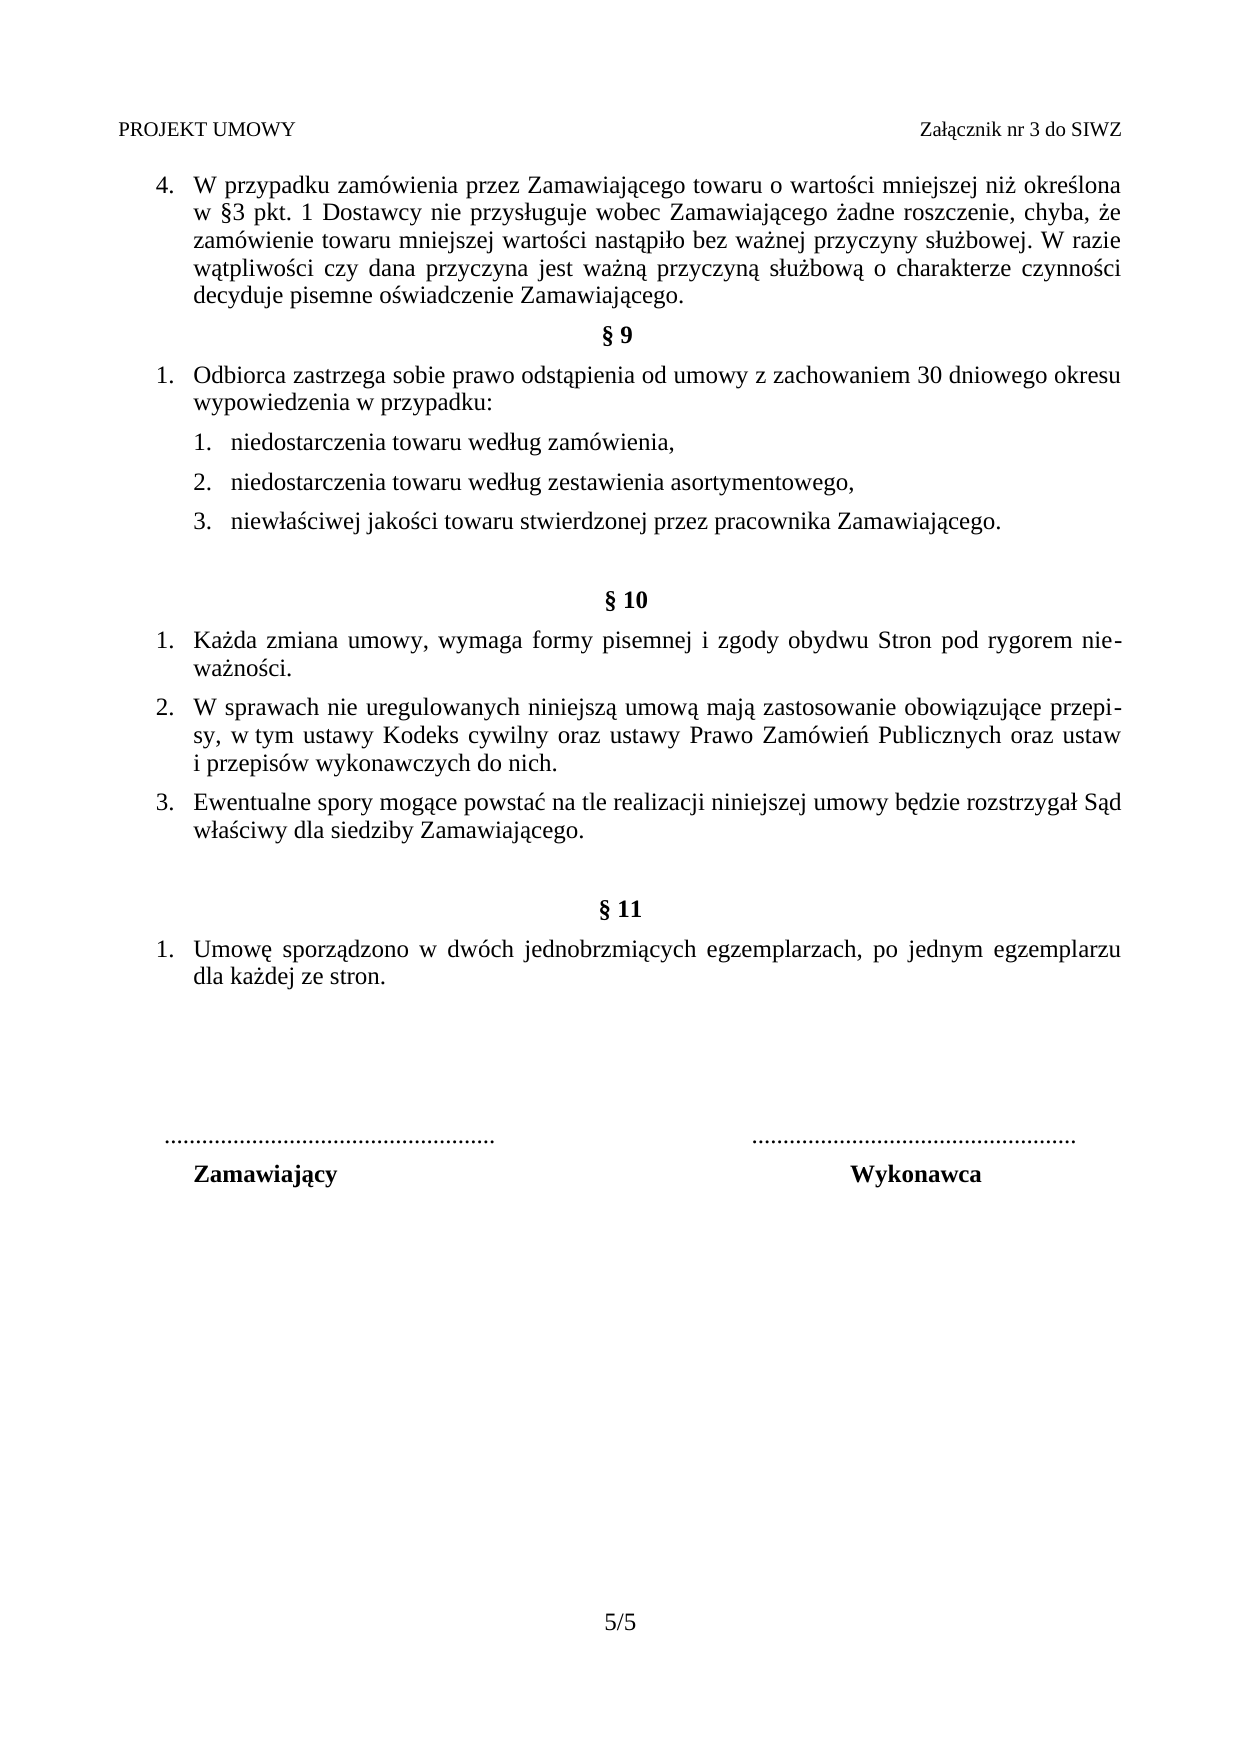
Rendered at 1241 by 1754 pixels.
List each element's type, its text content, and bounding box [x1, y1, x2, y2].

title § 11 [118, 895, 1122, 923]
list § 10 [18, 586, 1122, 614]
list W sprawach nie uregulowanych niniejszą umową mają zastosowanie obowiązujące przepi­sy, w tym ustawy Kodeks cywilny oraz ustawy Prawo Zamówień Publicznych oraz ustaw i przepisów wykonawczych do nich. [156, 693, 1122, 776]
list niedostarczenia towaru według zestawienia asortymentowego, [193, 468, 1122, 495]
list niewłaściwej jakości towaru stwierdzonej przez pracownika Zamawiającego. [193, 507, 1122, 535]
text Zamawiający Wykonawca [118, 1160, 1122, 1188]
list Umowę sporządzono w dwóch jednobrzmiących egzemplarzach, po jednym egzemplarzu dla każdej ze stron. [156, 935, 1122, 990]
text ..................................................... .................................................... [118, 1121, 1122, 1148]
list W przypadku zamówienia przez Zamawiającego towaru o wartości mniejszej niż określona w §3 pkt. 1 Dostawcy nie przysługuje wobec Zamawiającego żadne roszczenie, chyba, że zamówienie towaru mniejszej wartości nastąpiło bez ważnej przyczyny służbowej. W razie wątpliwości czy dana przyczyna jest ważną przyczyną służbową o charakterze czynności decyduje pisemne oświadczenie Zamawiającego. [156, 171, 1122, 309]
text § 9 [118, 321, 1122, 349]
list niedostarczenia towaru według zamówienia, [193, 428, 1122, 456]
list Odbiorca zastrzega sobie prawo odstąpienia od umowy z zachowaniem 30 dniowego okresu wypowiedzenia w przypadku: [156, 361, 1122, 416]
list Każda zmiana umowy, wymaga formy pisemnej i zgody obydwu Stron pod rygorem nie­ważności. [156, 626, 1122, 681]
list Ewentualne spory mogące powstać na tle realizacji niniejszej umowy będzie rozstrzygał Sąd właściwy dla siedziby Zamawiającego. [156, 788, 1122, 844]
